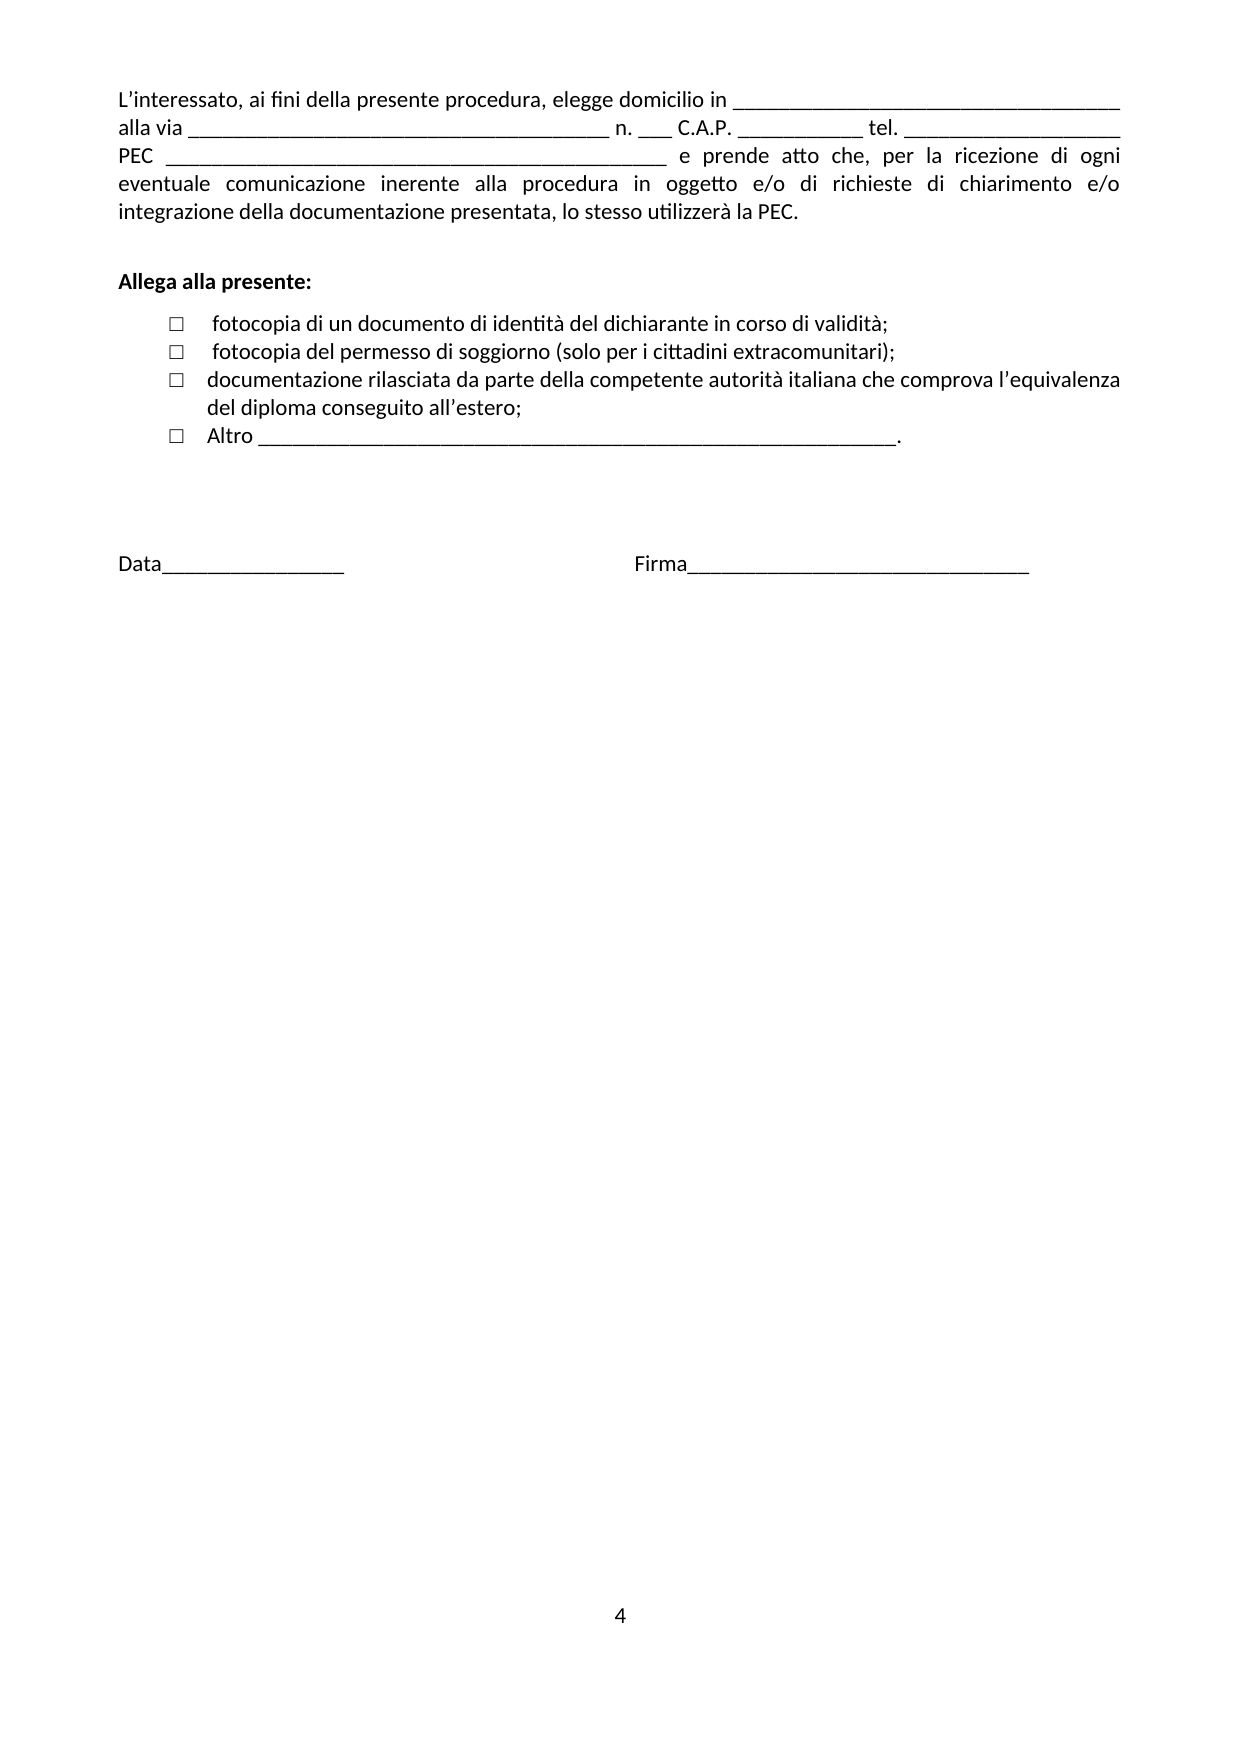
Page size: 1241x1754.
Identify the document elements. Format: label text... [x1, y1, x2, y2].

text Allega alla presente: [118, 267, 1122, 295]
list fotocopia del permesso di soggiorno (solo per i cittadini extracomunitari); [169, 337, 1122, 365]
text Data________________ Firma______________________________ [118, 549, 1122, 577]
list documentazione rilasciata da parte della competente autorità italiana che comprova l’equivalenza del diploma conseguito all’estero; [169, 365, 1122, 421]
list fotocopia di un documento di identità del dichiarante in corso di validità; [169, 309, 1122, 337]
list Altro ________________________________________________________. [169, 421, 1122, 449]
text L’interessato, ai fini della presente procedura, elegge domicilio in __________________________________ alla via _____________________________________ n. ___ C.A.P. ___________ tel. ___________________ PEC ____________________________________________ e prende atto che, per la ricezione di ogni eventuale comunicazione inerente alla procedura in oggetto e/o di richieste di chiarimento e/o integrazione della documentazione presentata, lo stesso utilizzerà la PEC. [118, 85, 1122, 225]
